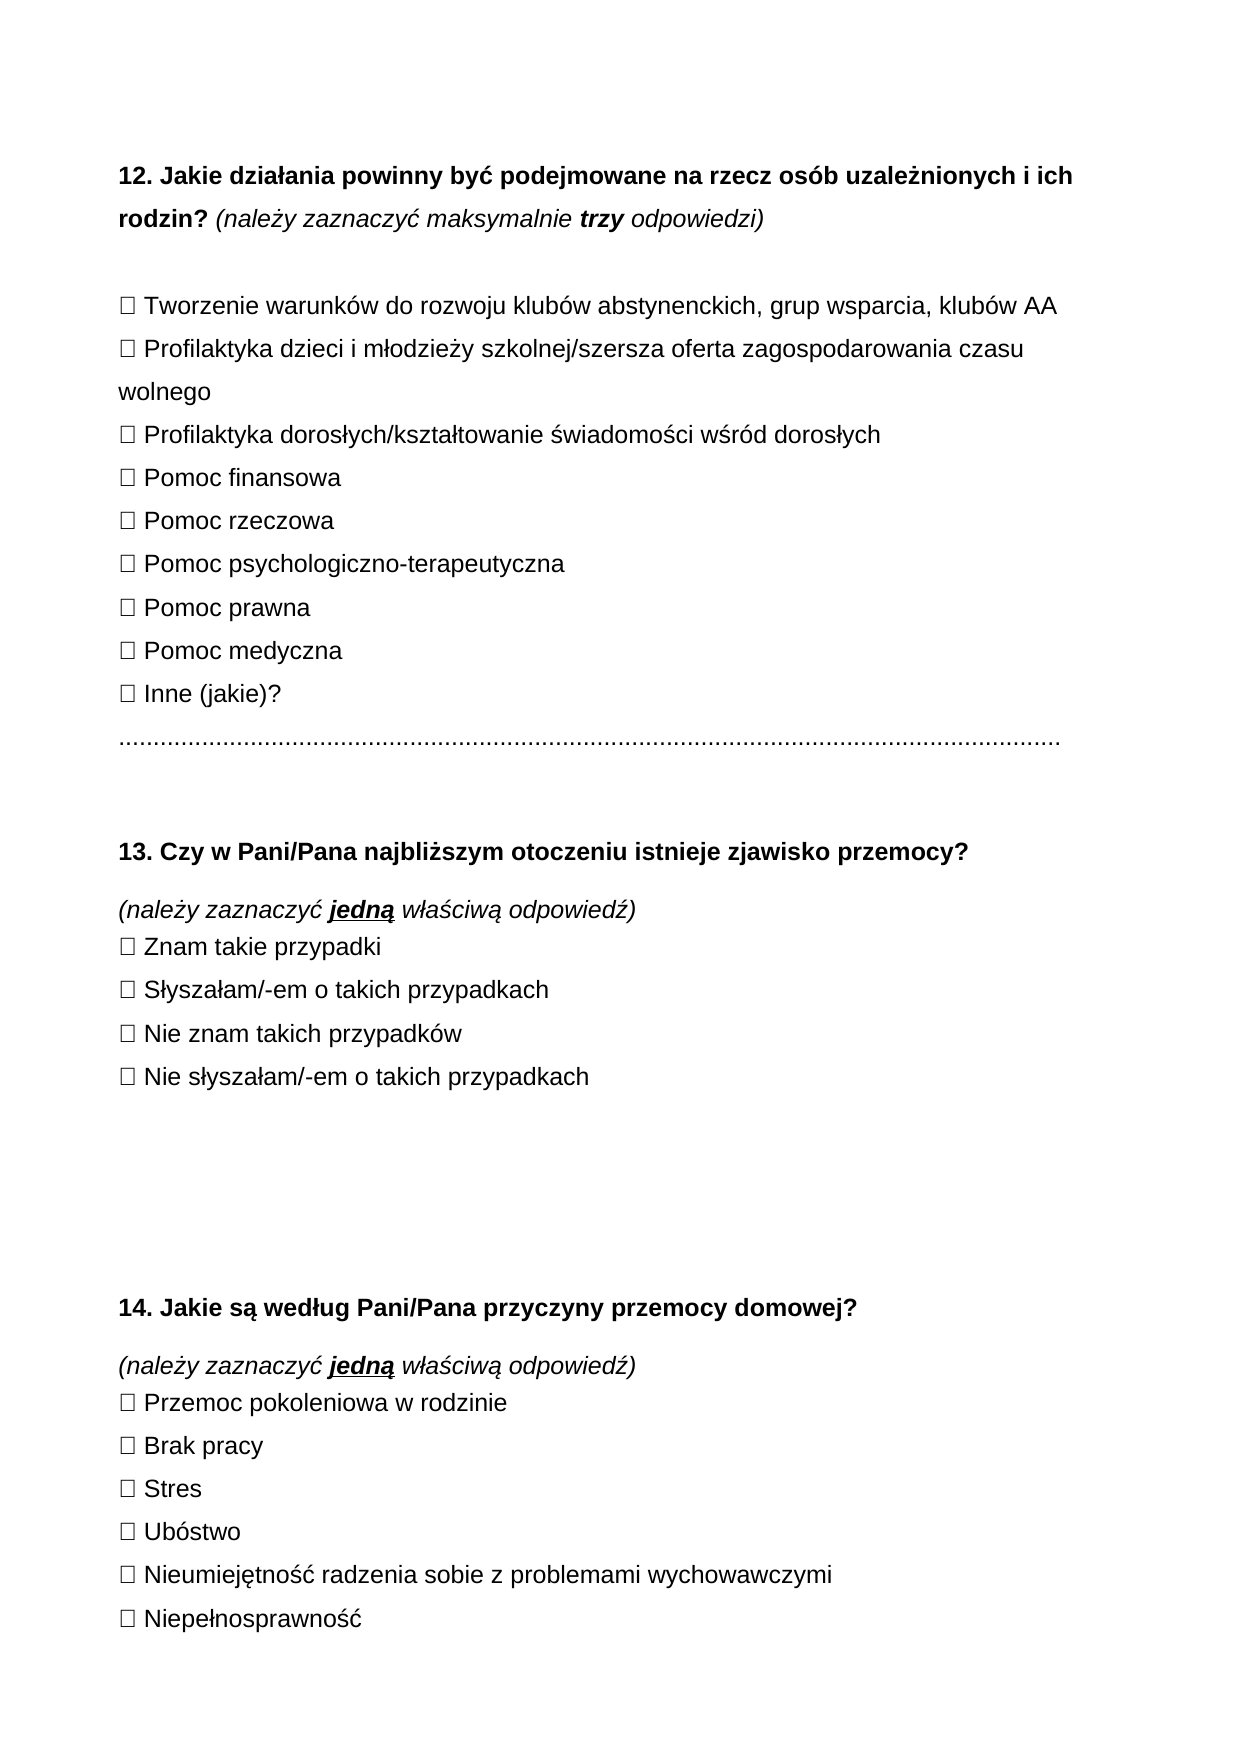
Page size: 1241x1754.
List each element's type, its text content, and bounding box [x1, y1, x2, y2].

text  Słyszałam/-em o takich przypadkach [118, 975, 1122, 1004]
text  Inne (jakie)? [118, 679, 1122, 707]
text  Stres [118, 1474, 1122, 1503]
subtitle 13. Czy w Pani/Pana najbliższym otoczeniu istnieje zjawisko przemocy? [118, 837, 1122, 866]
text  Pomoc prawna [118, 592, 1122, 621]
text  Pomoc medyczna [118, 636, 1122, 664]
text  Profilaktyka dorosłych/kształtowanie świadomości wśród dorosłych [118, 420, 1122, 449]
text  Tworzenie warunków do rozwoju klubów abstynenckich, grup wsparcia, klubów AA [118, 291, 1122, 319]
text  Niepełnosprawność [118, 1603, 1122, 1632]
subtitle (należy zaznaczyć jedną właściwą odpowiedź) [118, 895, 1122, 924]
text 12. Jakie działania powinny być podejmowane na rzecz osób uzależnionych i ich rodzin? (należy zaznaczyć maksymalnie trzy odpowiedzi) [118, 118, 1122, 233]
text  Ubóstwo [118, 1517, 1122, 1546]
subtitle (należy zaznaczyć jedną właściwą odpowiedź) [118, 1351, 1122, 1379]
text  Nie słyszałam/-em o takich przypadkach [118, 1062, 1122, 1090]
text  Pomoc psychologiczno-terapeutyczna [118, 549, 1122, 578]
subtitle 14. Jakie są według Pani/Pana przyczyny przemocy domowej? [118, 1293, 1122, 1322]
text  Profilaktyka dzieci i młodzieży szkolnej/szersza oferta zagospodarowania czasu wolnego [118, 334, 1122, 406]
text  Znam takie przypadki [118, 932, 1122, 961]
text  Nie znam takich przypadków [118, 1018, 1122, 1047]
text  Pomoc rzeczowa [118, 506, 1122, 535]
text  Nieumiejętność radzenia sobie z problemami wychowawczymi [118, 1560, 1122, 1589]
text  Przemoc pokoleniowa w rodzinie [118, 1388, 1122, 1417]
text  Pomoc finansowa [118, 463, 1122, 492]
text ........................................................................................................................................ [118, 722, 1122, 751]
text  Brak pracy [118, 1431, 1122, 1460]
